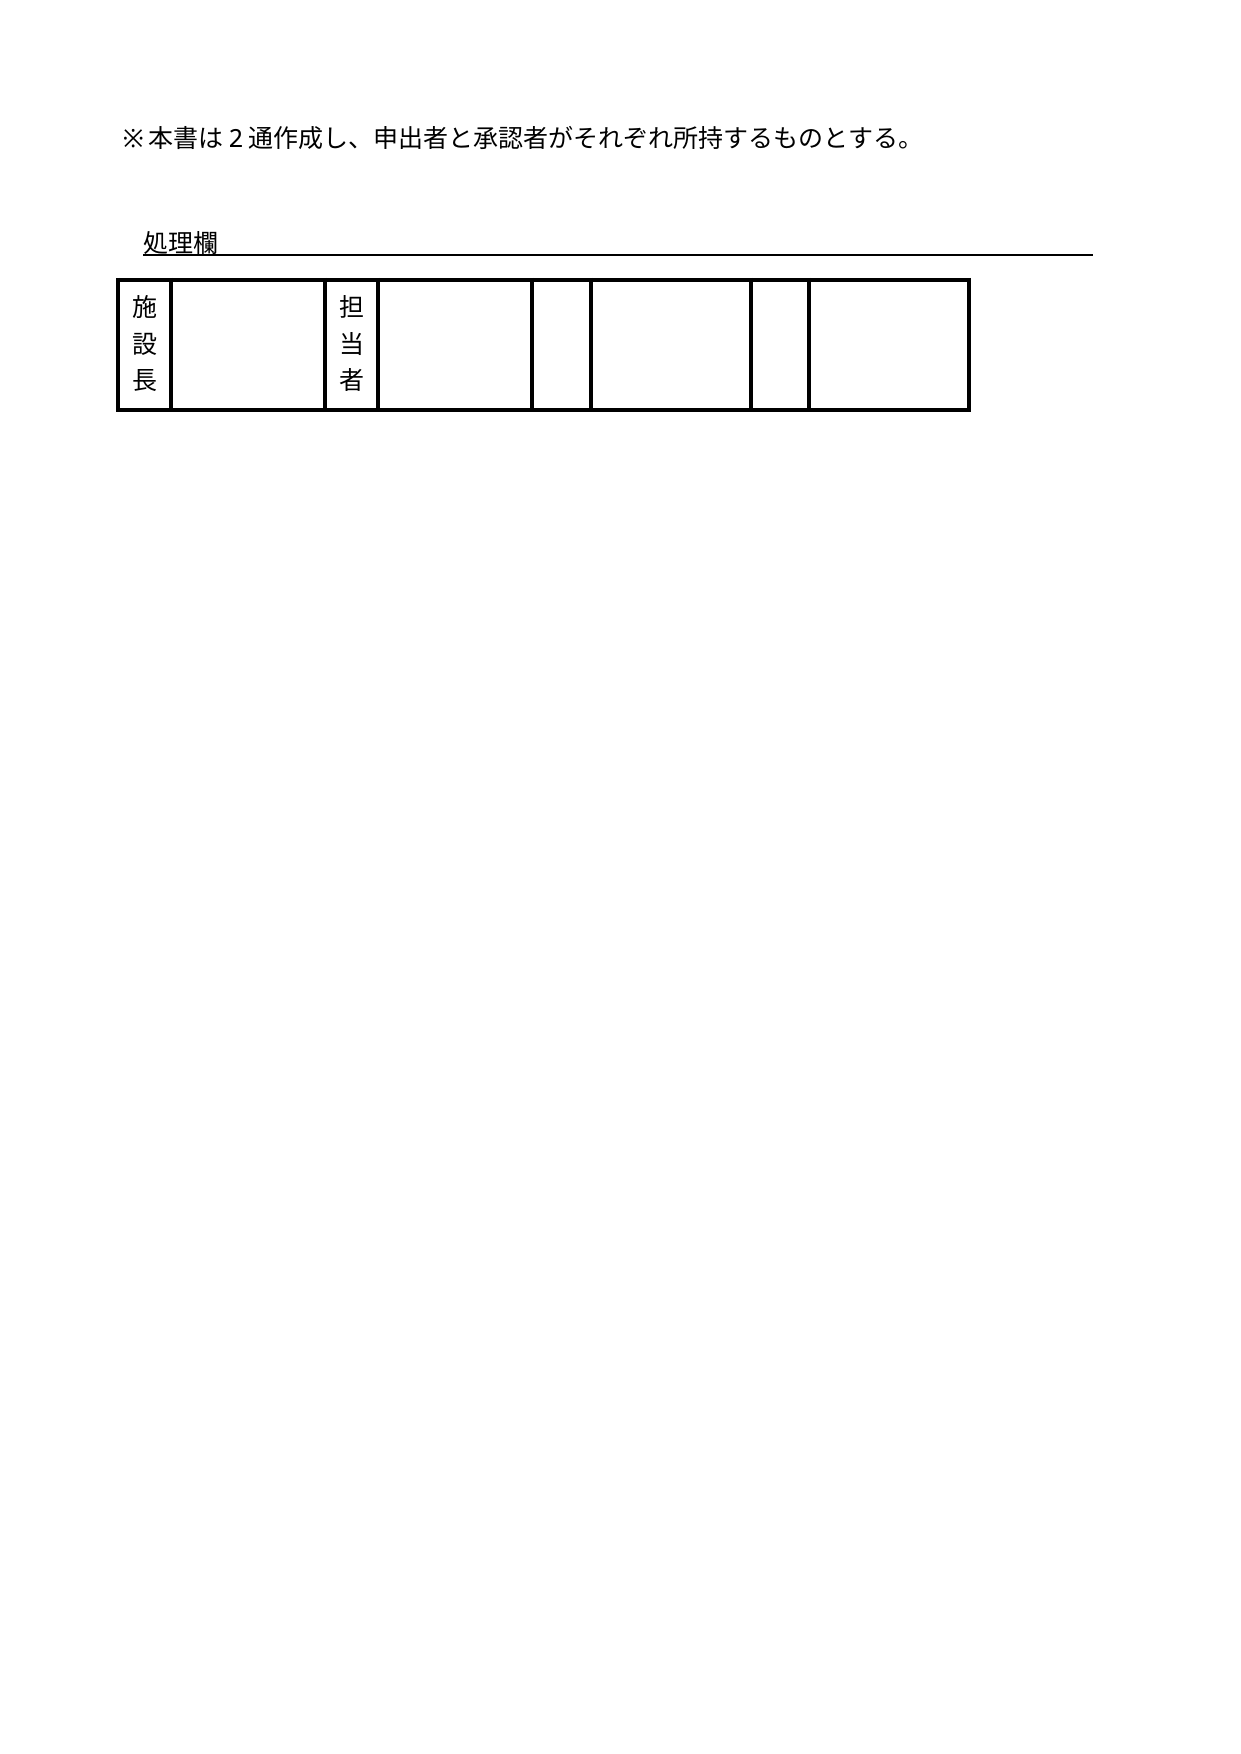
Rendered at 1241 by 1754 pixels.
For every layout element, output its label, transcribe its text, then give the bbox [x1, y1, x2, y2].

table_header [593, 282, 749, 408]
table_header [534, 282, 589, 408]
table_header [971, 278, 1122, 408]
table_header [380, 282, 530, 408]
table_header 担当者印 [327, 282, 376, 408]
table_header 施設長印 [120, 282, 169, 408]
table_header [173, 282, 323, 408]
text 処理欄 [118, 223, 1122, 260]
table_header [811, 282, 967, 408]
table_header [753, 282, 807, 408]
text ※本書は2通作成し、申出者と承認者がそれぞれ所持するものとする。 [118, 118, 1122, 154]
